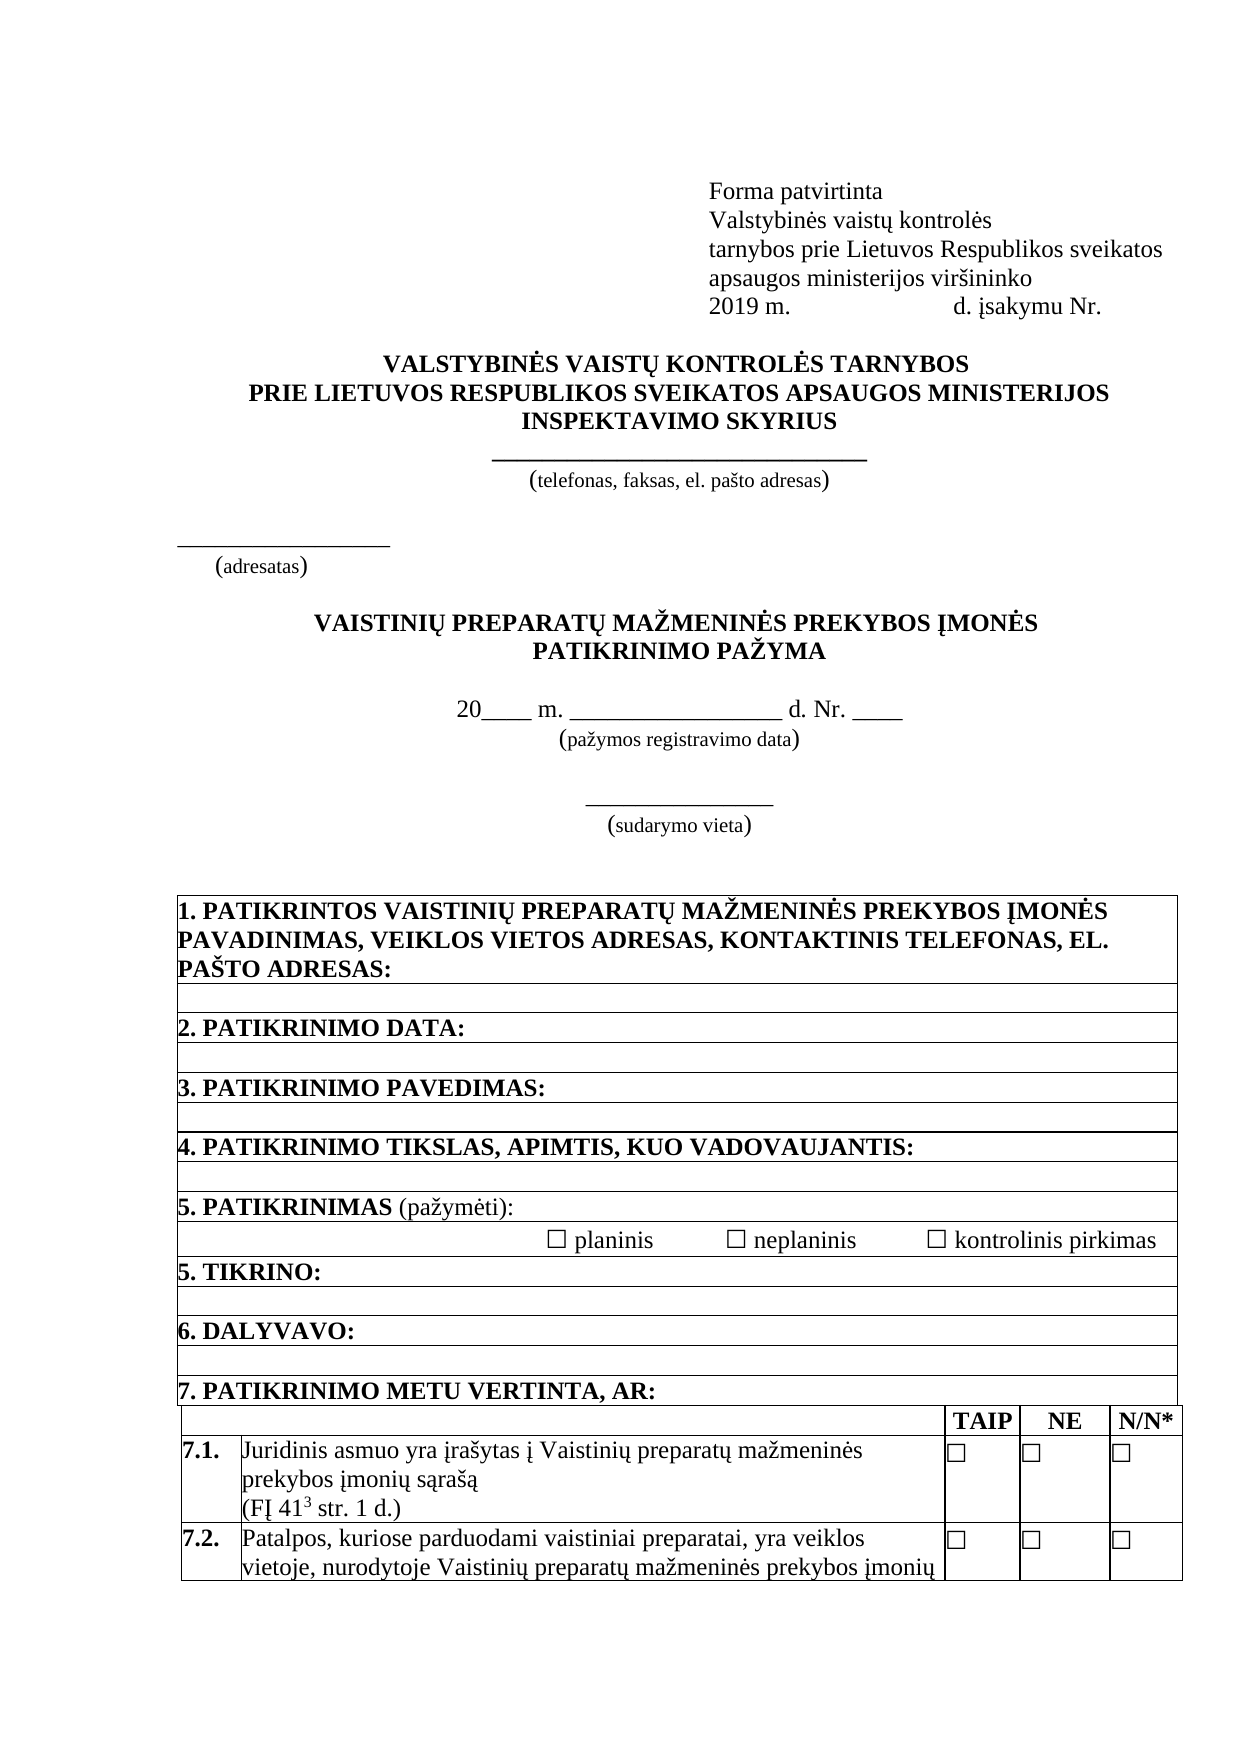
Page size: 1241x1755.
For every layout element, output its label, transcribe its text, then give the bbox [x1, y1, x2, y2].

table_cell [177, 1522, 181, 1580]
table_cell [178, 1287, 1177, 1315]
table_cell Juridinis asmuo yra įrašytas į Vaistinių preparatų mažmeninės prekybos įmonių sąrašą (FĮ 413 str. 1 d.) [242, 1436, 944, 1522]
table_cell [178, 984, 1177, 1012]
text 2019 m. d. įsakymu Nr. [709, 291, 1181, 320]
text 20____ m. _________________ d. Nr. ____ [177, 694, 1181, 723]
table_cell ☐ [946, 1523, 1019, 1580]
table_cell [182, 1406, 242, 1434]
table_cell [1178, 1012, 1182, 1042]
text (telefonas, faksas, el. pašto adresas) [177, 464, 1181, 493]
text (adresatas) [177, 550, 1181, 579]
table_cell ☐ [1111, 1523, 1182, 1580]
table_cell [1178, 1345, 1182, 1375]
table_cell 4. PATIKRINIMO TIKSLAS, APIMTIS, KUO VADOVAUJANTIS: [178, 1133, 1177, 1161]
table_cell [1178, 1256, 1182, 1286]
table_cell [1178, 1072, 1182, 1102]
table_cell [178, 1346, 1177, 1375]
table_cell Patalpos, kuriose parduodami vaistiniai preparatai, yra veiklos vietoje, nurodytoje Vaistinių preparatų mažmeninės prekybos įmonių [242, 1523, 944, 1580]
text VAISTINIŲ PREPARATŲ MAŽMENINĖS PREKYBOS ĮMONĖS [177, 608, 1181, 636]
table_cell [1178, 1161, 1182, 1191]
table_cell [178, 1103, 1177, 1131]
text _______________ [177, 780, 1181, 809]
table_cell [1178, 1191, 1182, 1221]
text _________________ [177, 521, 1181, 550]
table_cell ☐ [1111, 1436, 1182, 1522]
table_cell [1178, 1221, 1182, 1256]
table_cell 6. DALYVAVO: [178, 1316, 1177, 1345]
table_cell [1178, 1042, 1182, 1072]
table_cell ☐ planinis ☐ neplaninis ☐ kontrolinis pirkimas [178, 1222, 1177, 1256]
table_cell 5. PATIKRINIMAS (pažymėti): [178, 1192, 1177, 1221]
text Forma patvirtinta [709, 176, 1181, 205]
text tarnybos prie Lietuvos Respublikos sveikatos [709, 234, 1181, 263]
table_cell [178, 1162, 1177, 1191]
text ______________________________ [177, 435, 1181, 464]
table_cell 7. PATIKRINIMO METU VERTINTA, AR: [178, 1376, 1177, 1405]
text PRIE LIETUVOS RESPUBLIKOS SVEIKATOS APSAUGOS MINISTERIJOS [177, 378, 1181, 406]
table_cell [1178, 983, 1182, 1012]
table_cell 7.2. [182, 1523, 241, 1580]
table_cell 5. TIKRINO: [178, 1257, 1177, 1286]
text apsaugos ministerijos viršininko [709, 263, 1181, 291]
table_cell ☐ [1021, 1523, 1109, 1580]
table_cell [177, 1435, 181, 1522]
table_cell TAIP [946, 1406, 1019, 1434]
table_cell [1178, 1286, 1182, 1315]
table_cell [177, 1406, 181, 1434]
table_header 1. PATIKRINTOS VAISTINIŲ PREPARATŲ MAŽMENINĖS PREKYBOS ĮMONĖS PAVADINIMAS, VEIKLOS VIETOS ADRESAS, KONTAKTINIS TELEFONAS, EL. PAŠTO ADRESAS: [178, 896, 1177, 982]
table_cell [1178, 1102, 1182, 1131]
table_cell [1178, 1315, 1182, 1345]
table_cell [242, 1406, 944, 1434]
text (pažymos registravimo data) [177, 723, 1181, 751]
table_cell ☐ [946, 1436, 1019, 1522]
table_header [1178, 895, 1182, 982]
text Valstybinės vaistų kontrolės [709, 205, 1181, 234]
text inspektavimo skyrius [177, 406, 1181, 435]
table_cell [1178, 1131, 1182, 1161]
table_cell NE [1021, 1406, 1109, 1434]
table_cell N/N* [1111, 1406, 1182, 1434]
text VALSTYBINĖS VAISTŲ KONTROLĖS TARNYBos [177, 349, 1181, 378]
table_cell ☐ [1021, 1436, 1109, 1522]
table_cell 2. PATIKRINIMO DATA: [178, 1013, 1177, 1042]
table_cell [178, 1043, 1177, 1072]
text (sudarymo vieta) [177, 809, 1181, 838]
table_cell [1178, 1375, 1182, 1405]
text PATIKRINIMO PAŽYMA [177, 636, 1181, 665]
table_cell 7.1. [182, 1436, 241, 1522]
table_cell 3. PATIKRINIMO PAVEDIMAS: [178, 1073, 1177, 1102]
